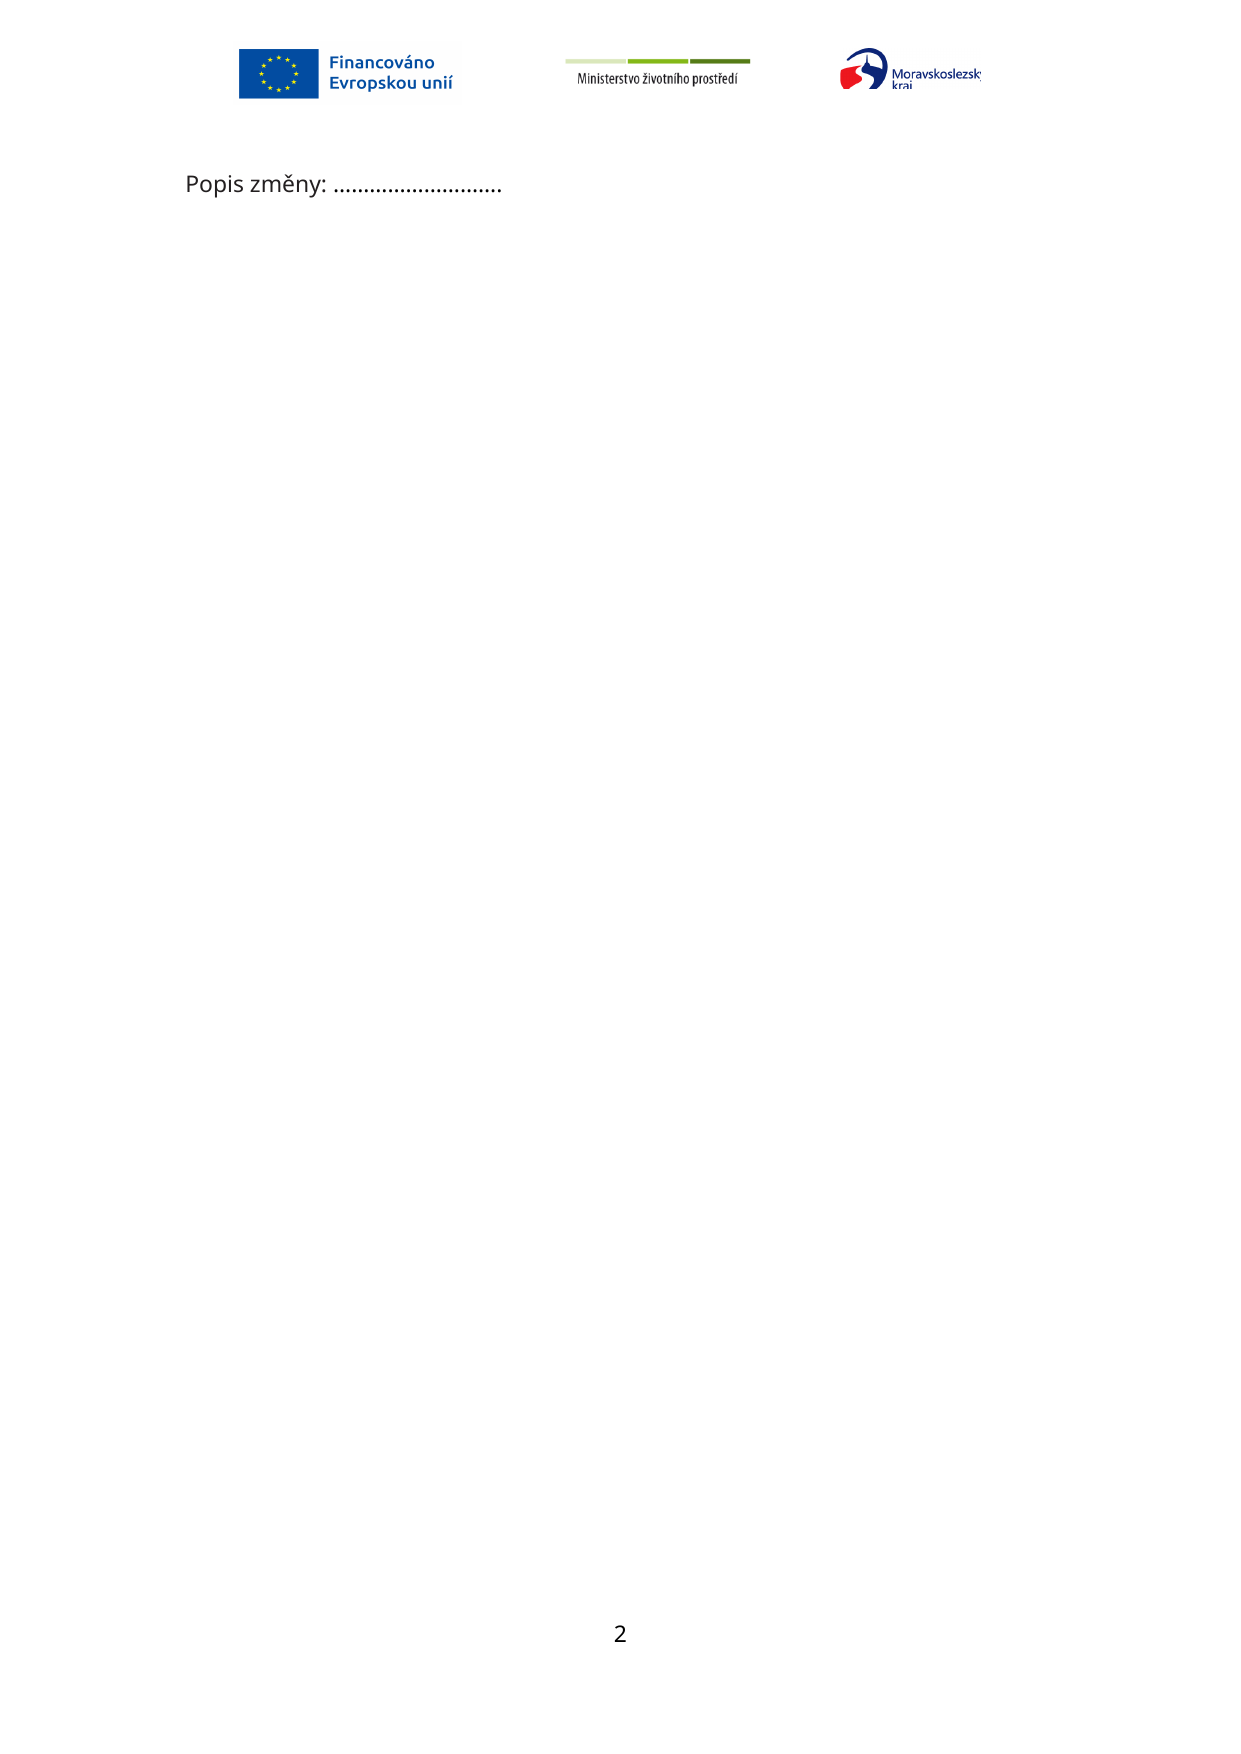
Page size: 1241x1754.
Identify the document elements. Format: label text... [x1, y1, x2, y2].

picture [840, 48, 981, 89]
text Popis změny: ………………………. [148, 167, 1093, 199]
picture [547, 32, 768, 113]
picture [233, 41, 462, 105]
